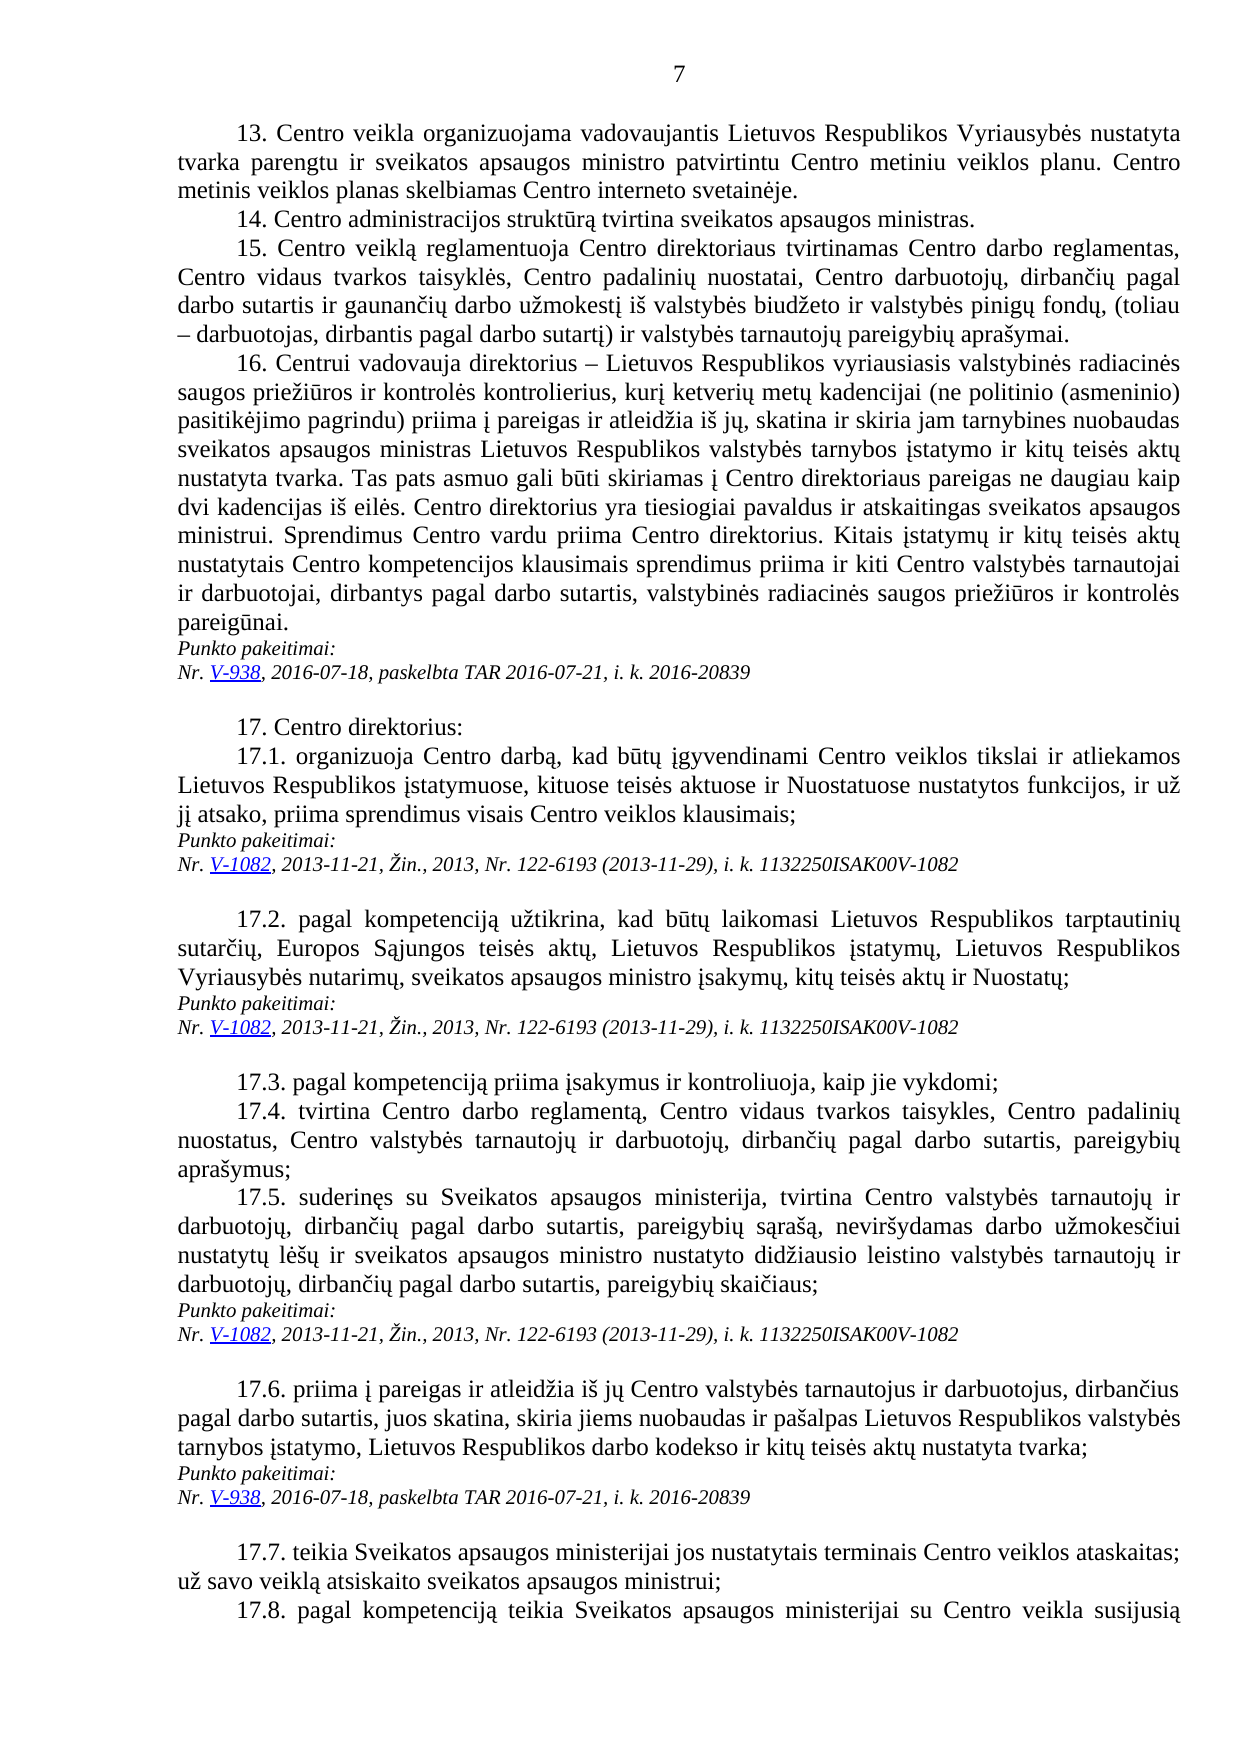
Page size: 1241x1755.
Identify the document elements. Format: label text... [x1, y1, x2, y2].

text 13. Centro veikla organizuojama vadovaujantis Lietuvos Respublikos Vyriausybės nustatyta tvarka parengtu ir sveikatos apsaugos ministro patvirtintu Centro metiniu veiklos planu. Centro metinis veiklos planas skelbiamas Centro interneto svetainėje. [177, 118, 1181, 204]
text Nr. V-1082, 2013-11-21, Žin., 2013, Nr. 122-6193 (2013-11-29), i. k. 1132250ISAK00V-1082 [177, 1322, 1181, 1346]
text 17.1. organizuoja Centro darbą, kad būtų įgyvendinami Centro veiklos tikslai ir atliekamos Lietuvos Respublikos įstatymuose, kituose teisės aktuose ir Nuostatuose nustatytos funkcijos, ir už jį atsako, priima sprendimus visais Centro veiklos klausimais; [177, 741, 1181, 827]
text Punkto pakeitimai: [177, 1297, 1181, 1322]
text Nr. V-938, 2016-07-18, paskelbta TAR 2016-07-21, i. k. 2016-20839 [177, 660, 1181, 684]
text Punkto pakeitimai: [177, 636, 1181, 660]
text Punkto pakeitimai: [177, 1461, 1181, 1485]
text 17.4. tvirtina Centro darbo reglamentą, Centro vidaus tvarkos taisykles, Centro padalinių nuostatus, Centro valstybės tarnautojų ir darbuotojų, dirbančių pagal darbo sutartis, pareigybių aprašymus; [177, 1096, 1181, 1182]
text Punkto pakeitimai: [177, 827, 1181, 852]
text 17.8. pagal kompetenciją teikia Sveikatos apsaugos ministerijai su Centro veikla susijusią [177, 1595, 1181, 1624]
text 17.7. teikia Sveikatos apsaugos ministerijai jos nustatytais terminais Centro veiklos ataskaitas; už savo veiklą atsiskaito sveikatos apsaugos ministrui; [177, 1537, 1181, 1595]
text Nr. V-1082, 2013-11-21, Žin., 2013, Nr. 122-6193 (2013-11-29), i. k. 1132250ISAK00V-1082 [177, 852, 1181, 876]
text 16. Centrui vadovauja direktorius – Lietuvos Respublikos vyriausiasis valstybinės radiacinės saugos priežiūros ir kontrolės kontrolierius, kurį ketverių metų kadencijai (ne politinio (asmeninio) pasitikėjimo pagrindu) priima į pareigas ir atleidžia iš jų, skatina ir skiria jam tarnybines nuobaudas sveikatos apsaugos ministras Lietuvos Respublikos valstybės tarnybos įstatymo ir kitų teisės aktų nustatyta tvarka. Tas pats asmuo gali būti skiriamas į Centro direktoriaus pareigas ne daugiau kaip dvi kadencijas iš eilės. Centro direktorius yra tiesiogiai pavaldus ir atskaitingas sveikatos apsaugos ministrui. Sprendimus Centro vardu priima Centro direktorius. Kitais įstatymų ir kitų teisės aktų nustatytais Centro kompetencijos klausimais sprendimus priima ir kiti Centro valstybės tarnautojai ir darbuotojai, dirbantys pagal darbo sutartis, valstybinės radiacinės saugos priežiūros ir kontrolės pareigūnai. [177, 348, 1181, 636]
text 17.6. priima į pareigas ir atleidžia iš jų Centro valstybės tarnautojus ir darbuotojus, dirbančius pagal darbo sutartis, juos skatina, skiria jiems nuobaudas ir pašalpas Lietuvos Respublikos valstybės tarnybos įstatymo, Lietuvos Respublikos darbo kodekso ir kitų teisės aktų nustatyta tvarka; [177, 1374, 1181, 1461]
text 17.5. suderinęs su Sveikatos apsaugos ministerija, tvirtina Centro valstybės tarnautojų ir darbuotojų, dirbančių pagal darbo sutartis, pareigybių sąrašą, neviršydamas darbo užmokesčiui nustatytų lėšų ir sveikatos apsaugos ministro nustatyto didžiausio leistino valstybės tarnautojų ir darbuotojų, dirbančių pagal darbo sutartis, pareigybių skaičiaus; [177, 1182, 1181, 1297]
text 17.2. pagal kompetenciją užtikrina, kad būtų laikomasi Lietuvos Respublikos tarptautinių sutarčių, Europos Sąjungos teisės aktų, Lietuvos Respublikos įstatymų, Lietuvos Respublikos Vyriausybės nutarimų, sveikatos apsaugos ministro įsakymų, kitų teisės aktų ir Nuostatų; [177, 904, 1181, 991]
text Punkto pakeitimai: [177, 991, 1181, 1015]
text 14. Centro administracijos struktūrą tvirtina sveikatos apsaugos ministras. [177, 204, 1181, 233]
text 17.3. pagal kompetenciją priima įsakymus ir kontroliuoja, kaip jie vykdomi; [177, 1067, 1181, 1096]
text Nr. V-938, 2016-07-18, paskelbta TAR 2016-07-21, i. k. 2016-20839 [177, 1485, 1181, 1509]
text 17. Centro direktorius: [177, 712, 1181, 741]
text Nr. V-1082, 2013-11-21, Žin., 2013, Nr. 122-6193 (2013-11-29), i. k. 1132250ISAK00V-1082 [177, 1015, 1181, 1039]
text 15. Centro veiklą reglamentuoja Centro direktoriaus tvirtinamas Centro darbo reglamentas, Centro vidaus tvarkos taisyklės, Centro padalinių nuostatai, Centro darbuotojų, dirbančių pagal darbo sutartis ir gaunančių darbo užmokestį iš valstybės biudžeto ir valstybės pinigų fondų, (toliau – darbuotojas, dirbantis pagal darbo sutartį) ir valstybės tarnautojų pareigybių aprašymai. [177, 233, 1181, 348]
